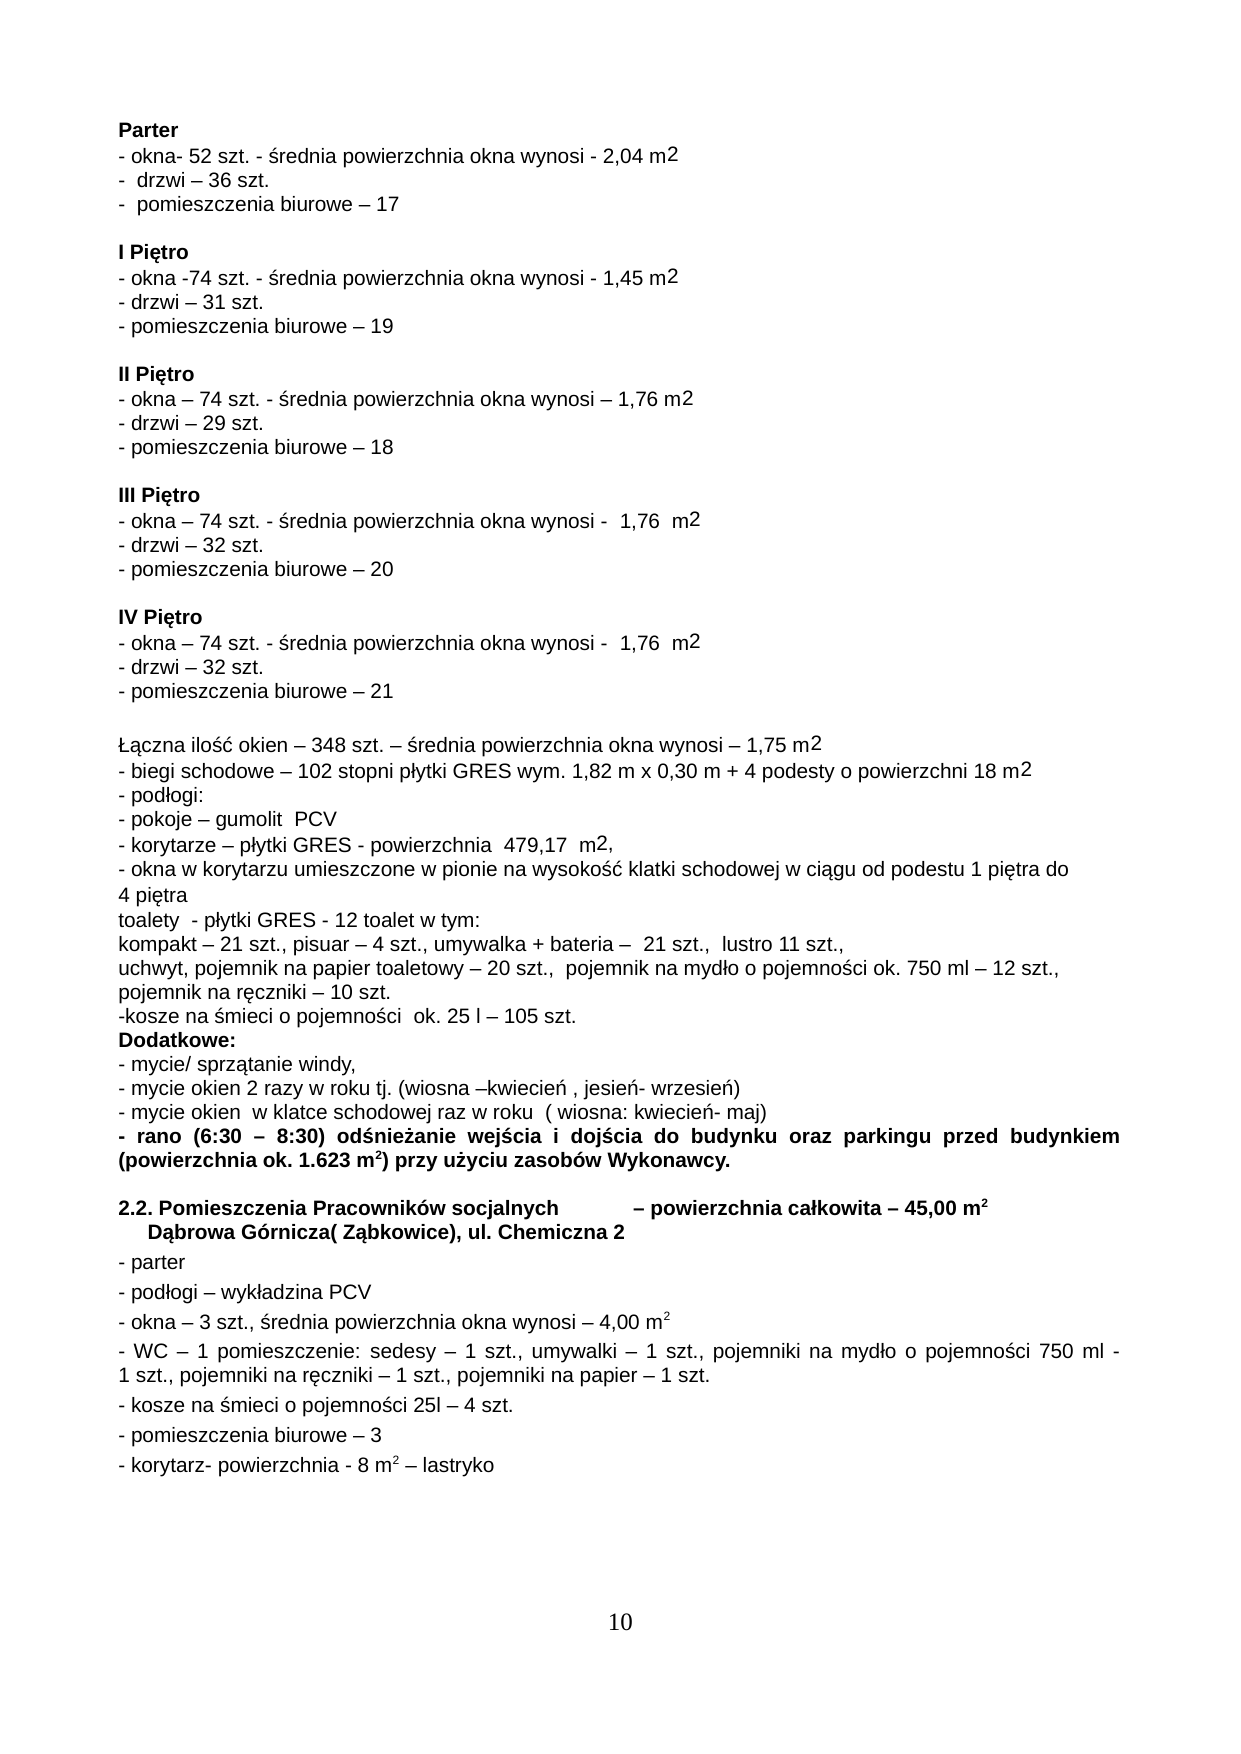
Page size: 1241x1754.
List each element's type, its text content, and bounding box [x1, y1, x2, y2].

text I Piętro [118, 240, 1122, 264]
text - drzwi – 36 szt. [118, 168, 1122, 192]
text - okna – 74 szt. - średnia powierzchnia okna wynosi – 1,76 m2 [118, 385, 1122, 411]
text - drzwi – 32 szt. [118, 533, 1122, 557]
text - okna – 74 szt. - średnia powierzchnia okna wynosi - 1,76 m2 [118, 507, 1122, 533]
text - drzwi – 29 szt. [118, 411, 1122, 435]
text II Piętro [118, 361, 1122, 385]
text - pomieszczenia biurowe – 19 [118, 313, 1122, 337]
text - parter [118, 1250, 1122, 1274]
text - okna – 3 szt., średnia powierzchnia okna wynosi – 4,00 m2 [118, 1309, 1122, 1333]
text IV Piętro [118, 605, 1122, 629]
text - podłogi: [118, 783, 1122, 807]
text Dodatkowe: [118, 1028, 1122, 1052]
text - biegi schodowe – 102 stopni płytki GRES wym. 1,82 m x 0,30 m + 4 podesty o powierzchni 18 m2 [118, 757, 1122, 783]
text - rano (6:30 – 8:30) odśnieżanie wejścia i dojścia do budynku oraz parkingu przed budynkiem (powierzchnia ok. 1.623 m2) przy użyciu zasobów Wykonawcy. [118, 1124, 1122, 1172]
text - pomieszczenia biurowe – 18 [118, 435, 1122, 459]
text - pomieszczenia biurowe – 21 [118, 678, 1122, 702]
text - pokoje – gumolit PCV [118, 807, 1122, 831]
text - pomieszczenia biurowe – 17 [118, 192, 1122, 216]
text - pomieszczenia biurowe – 20 [118, 557, 1122, 581]
text - drzwi – 32 szt. [118, 654, 1122, 678]
text - okna -74 szt. - średnia powierzchnia okna wynosi - 1,45 m2 [118, 264, 1122, 289]
text - mycie/ sprzątanie windy, [118, 1052, 1122, 1076]
text - WC – 1 pomieszczenie: sedesy – 1 szt., umywalki – 1 szt., pojemniki na mydło o pojemności 750 ml - 1 szt., pojemniki na ręczniki – 1 szt., pojemniki na papier – 1 szt. [118, 1339, 1122, 1387]
text Parter - okna- 52 szt. - średnia powierzchnia okna wynosi - 2,04 m2 [118, 118, 1122, 168]
text III Piętro [118, 483, 1122, 507]
text toalety - płytki GRES - 12 toalet w tym: [118, 908, 1122, 932]
text - mycie okien 2 razy w roku tj. (wiosna –kwiecień , jesień- wrzesień) [118, 1076, 1122, 1100]
text - mycie okien w klatce schodowej raz w roku ( wiosna: kwiecień- maj) [118, 1100, 1122, 1124]
text - korytarz- powierzchnia - 8 m2 – lastryko [118, 1453, 1122, 1477]
text Dąbrowa Górnicza( Ząbkowice), ul. Chemiczna 2 [118, 1220, 1122, 1244]
text pojemnik na ręczniki – 10 szt. [118, 980, 1122, 1004]
text 2.2. Pomieszczenia Pracowników socjalnych – powierzchnia całkowita – 45,00 m2 [118, 1196, 1122, 1220]
text - korytarze – płytki GRES - powierzchnia 479,17 m2, [118, 831, 1122, 857]
text - kosze na śmieci o pojemności 25l – 4 szt. [118, 1393, 1122, 1417]
text - okna w korytarzu umieszczone w pionie na wysokość klatki schodowej w ciągu od podestu 1 piętra do 4 piętra [118, 857, 1122, 908]
text - podłogi – wykładzina PCV [118, 1279, 1122, 1303]
text uchwyt, pojemnik na papier toaletowy – 20 szt., pojemnik na mydło o pojemności ok. 750 ml – 12 szt., [118, 956, 1122, 980]
text -kosze na śmieci o pojemności ok. 25 l – 105 szt. [118, 1004, 1122, 1028]
text Łączna ilość okien – 348 szt. – średnia powierzchnia okna wynosi – 1,75 m2 [118, 731, 1122, 757]
text - pomieszczenia biurowe – 3 [118, 1423, 1122, 1447]
text - okna – 74 szt. - średnia powierzchnia okna wynosi - 1,76 m2 [118, 629, 1122, 654]
text - drzwi – 31 szt. [118, 289, 1122, 313]
text kompakt – 21 szt., pisuar – 4 szt., umywalka + bateria – 21 szt., lustro 11 szt., [118, 932, 1122, 956]
